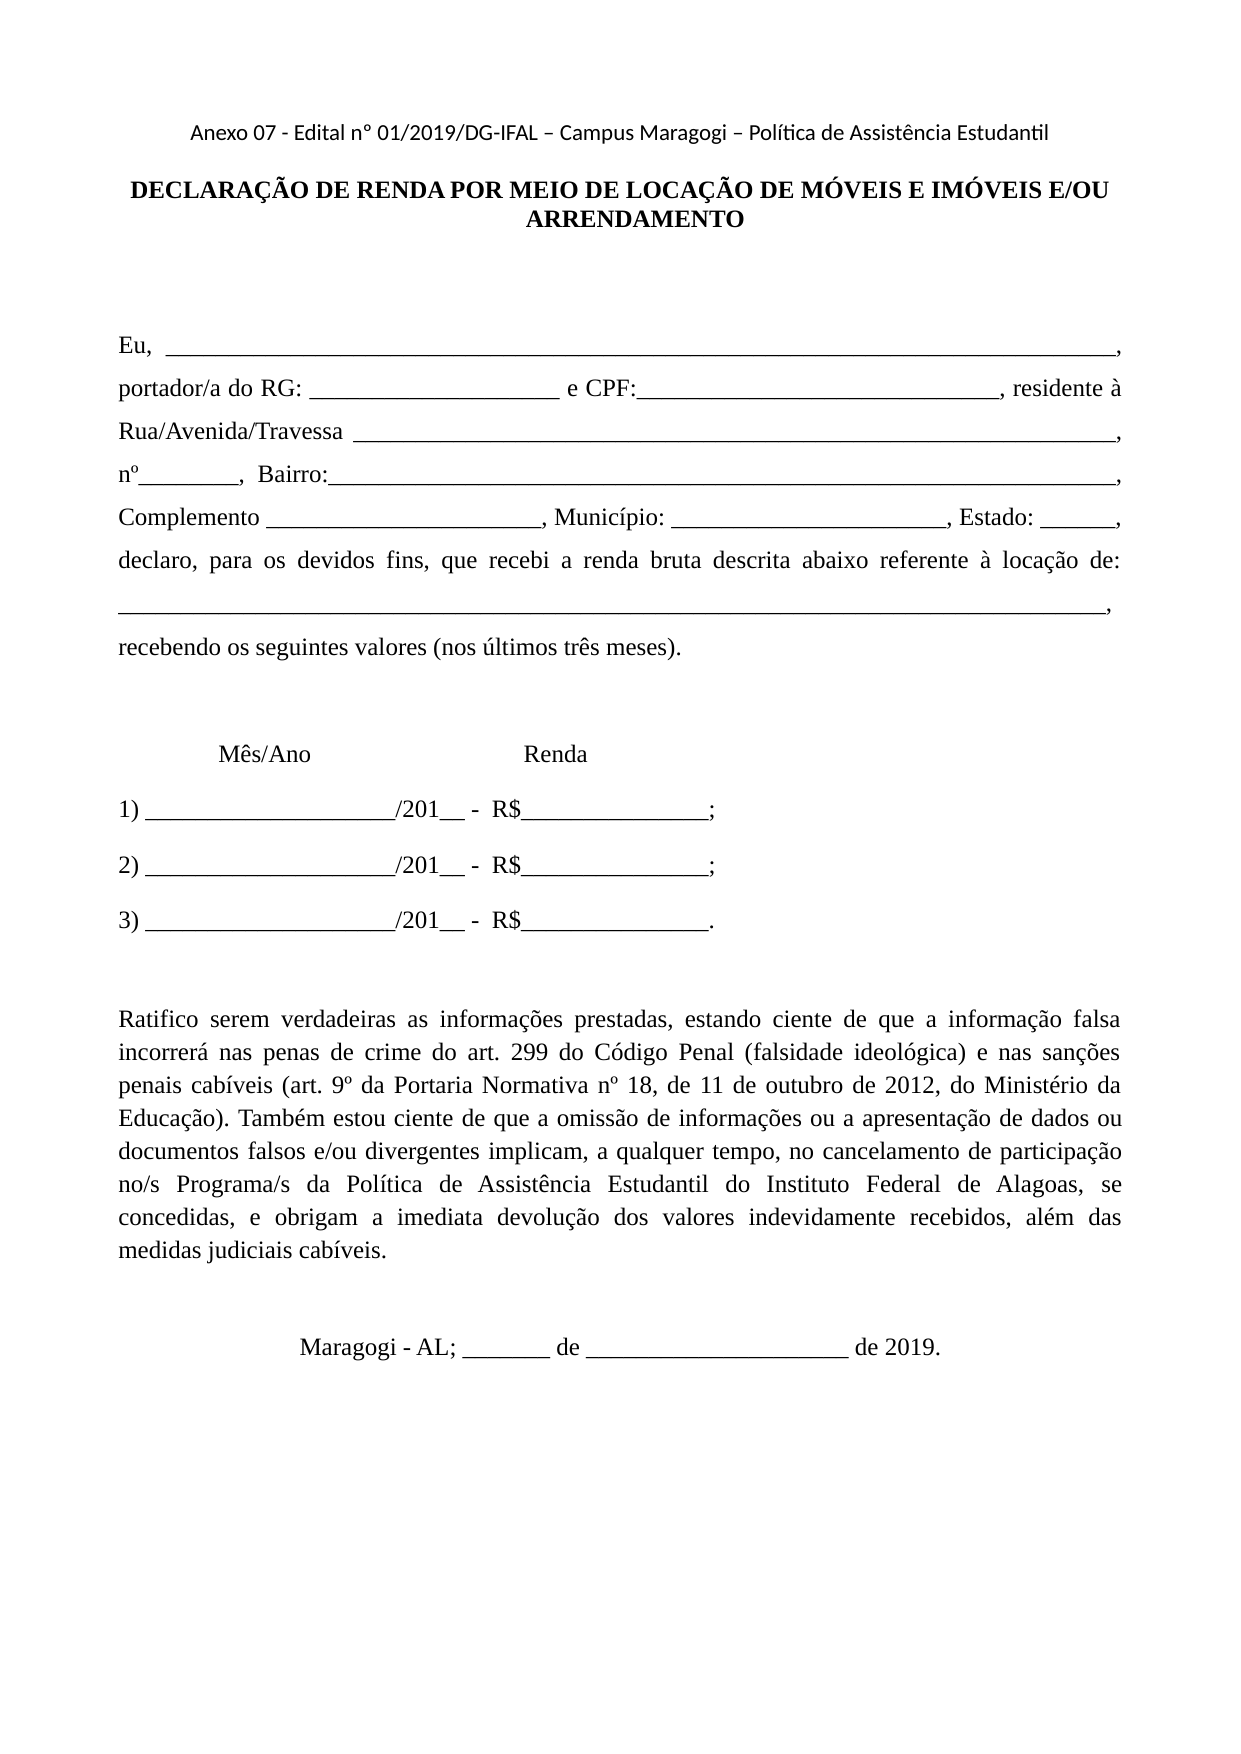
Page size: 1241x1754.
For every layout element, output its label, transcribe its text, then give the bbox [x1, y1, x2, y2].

text Ratifico serem verdadeiras as informações prestadas, estando ciente de que a informação falsa incorrerá nas penas de crime do art. 299 do Código Penal (falsidade ideológica) e nas sanções penais cabíveis (art. 9º da Portaria Normativa nº 18, de 11 de outubro de 2012, do Ministério da Educação). Também estou ciente de que a omissão de informações ou a apresentação de dados ou documentos falsos e/ou divergentes implicam, a qualquer tempo, no cancelamento de participação no/s Programa/s da Política de Assistência Estudantil do Instituto Federal de Alagoas, se concedidas, e obrigam a imediata devolução dos valores indevidamente recebidos, além das medidas judiciais cabíveis. [118, 1004, 1122, 1264]
text Mês/Ano Renda [118, 739, 1122, 767]
text 2) ____________________/201__ - R$_______________; [118, 850, 1122, 879]
text Anexo 07 - Edital nº 01/2019/DG-IFAL – Campus Maragogi – Política de Assistência Estudantil [118, 118, 1122, 146]
text Eu, ____________________________________________________________________________, portador/a do RG: ____________________ e CPF:_____________________________, residente à Rua/Avenida/Travessa _____________________________________________________________, nº________, Bairro:_______________________________________________________________, Complemento ______________________, Município: ______________________, Estado: ______, declaro, para os devidos fins, que recebi a renda bruta descrita abaixo referente à locação de: _______________________________________________________________________________, recebendo os seguintes valores (nos últimos três meses). [118, 330, 1122, 660]
text DECLARAÇÃO DE RENDA POR MEIO DE LOCAÇÃO DE MÓVEIS E IMÓVEIS E/OU ARRENDAMENTO [118, 175, 1122, 233]
text Maragogi - AL; _______ de _____________________ de 2019. [118, 1332, 1122, 1361]
text 1) ____________________/201__ - R$_______________; [118, 794, 1122, 823]
text 3) ____________________/201__ - R$_______________. [118, 906, 1122, 934]
